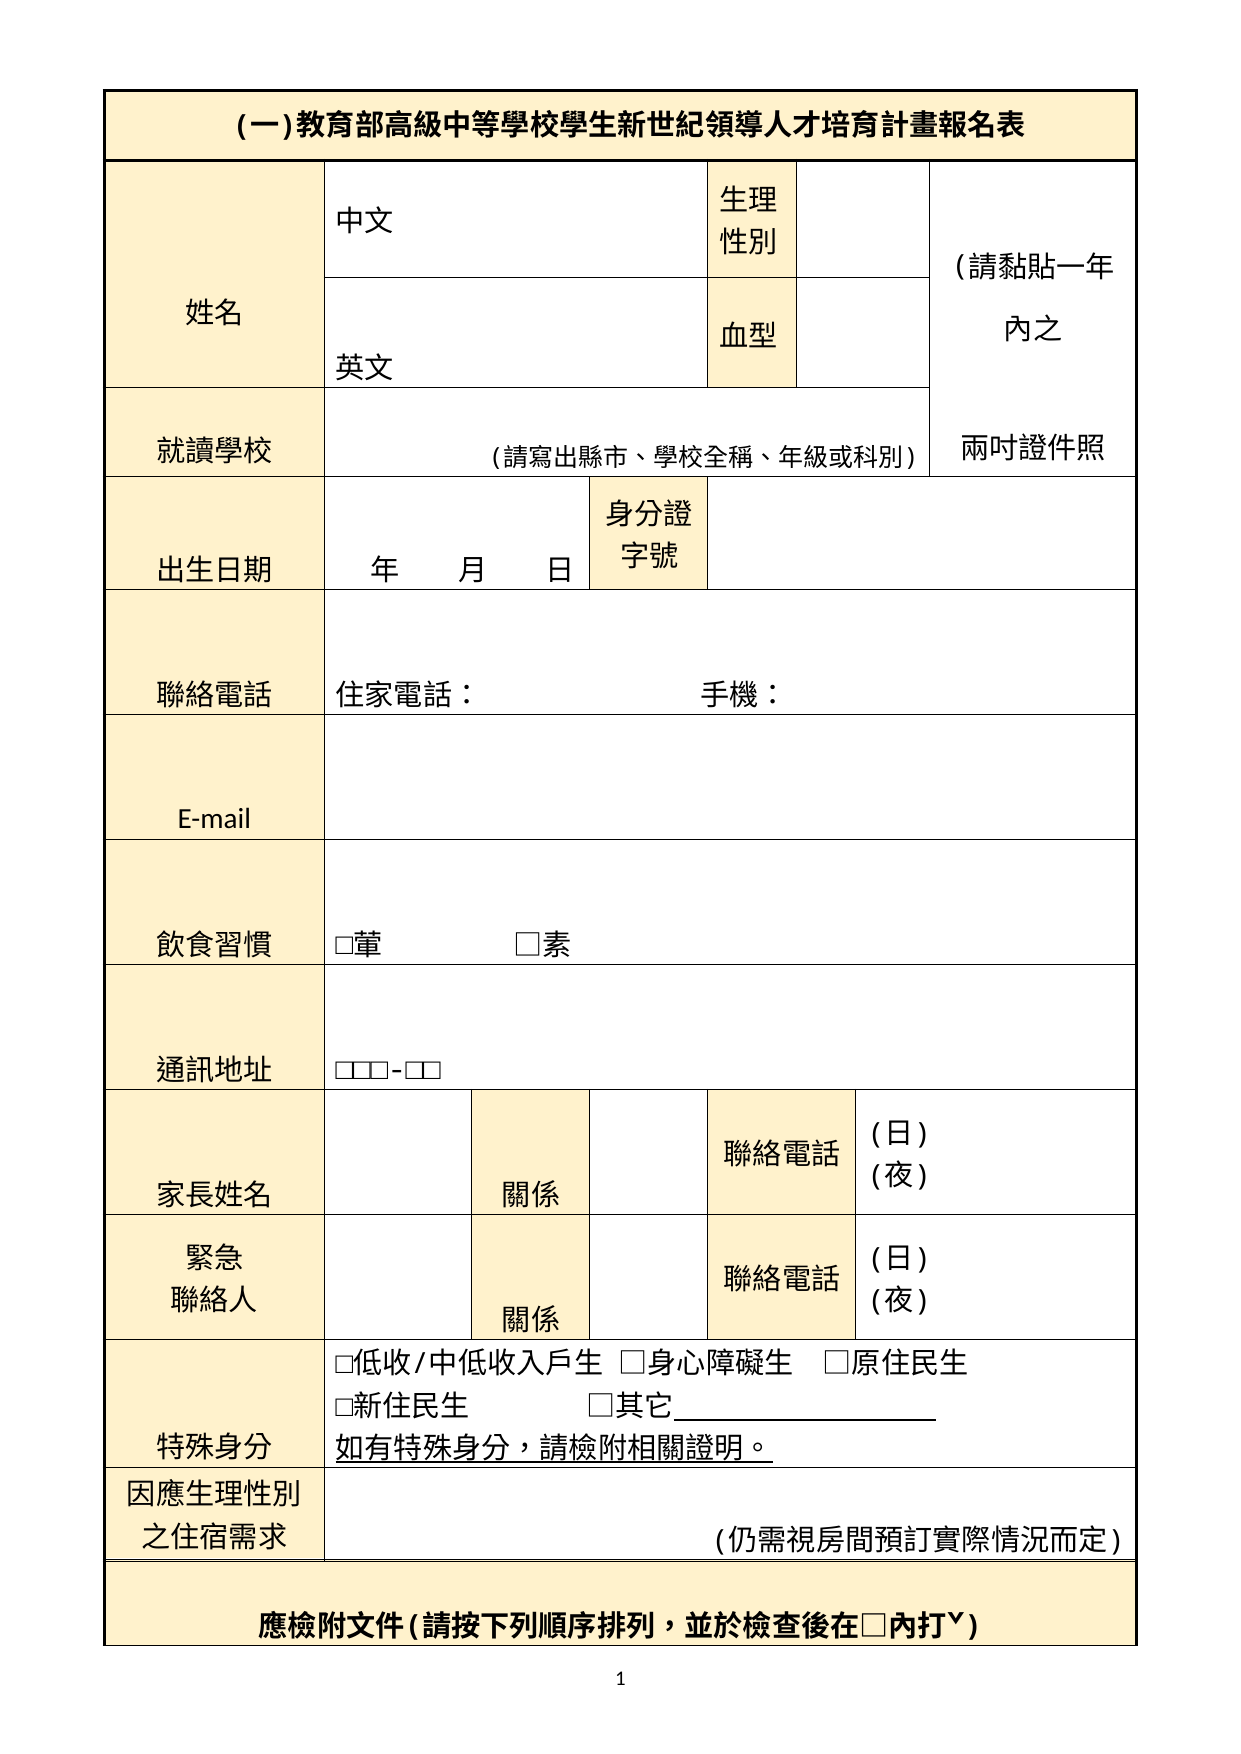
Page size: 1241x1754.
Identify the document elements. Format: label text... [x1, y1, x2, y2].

table_cell [590, 1090, 707, 1214]
table_cell 家長姓名 [106, 1090, 324, 1214]
table_cell [590, 1215, 707, 1339]
table_cell 出生日期 [106, 477, 324, 589]
table_cell [325, 1090, 471, 1214]
table_cell [325, 715, 1135, 839]
table_cell (日) (夜) [856, 1215, 1135, 1339]
table_cell [797, 162, 929, 276]
table_cell [797, 278, 929, 387]
table_cell 聯絡電話 [708, 1215, 855, 1339]
table_cell 飲食習慣 [106, 840, 324, 964]
table_cell 因應生理性別 之住宿需求 [106, 1468, 324, 1558]
table_cell 關係 [472, 1090, 589, 1214]
table_cell 姓名 [106, 162, 324, 387]
table_cell 年 月 日 [325, 477, 589, 589]
table_cell E-mail [106, 715, 324, 839]
table_cell 聯絡電話 [708, 1090, 855, 1214]
table_header (一)教育部高級中等學校學生新世紀領導人才培育計畫報名表 [106, 92, 1135, 159]
table_cell [325, 1215, 471, 1339]
table_cell 生理性別 [708, 162, 796, 276]
table_cell 聯絡電話 [106, 590, 324, 714]
table_cell (仍需視房間預訂實際情況而定) [325, 1468, 1135, 1558]
table_cell [708, 477, 1135, 589]
table_cell 應檢附文件(請按下列順序排列，並於檢查後在□內打ˇ) [106, 1562, 1135, 1645]
table_cell □□□-□□ [325, 965, 1135, 1089]
table_cell 緊急 聯絡人 [106, 1215, 324, 1339]
table_cell 血型 [708, 278, 796, 387]
table_cell 就讀學校 [106, 388, 324, 476]
table_cell 關係 [472, 1215, 589, 1339]
table_cell (請寫出縣市、學校全稱、年級或科別) [325, 388, 929, 476]
table_cell 通訊地址 [106, 965, 324, 1089]
table_cell 住家電話： 手機： [325, 590, 1135, 714]
table_cell (請黏貼一年內之 兩吋證件照 [930, 162, 1135, 476]
table_cell 身分證字號 [590, 477, 707, 589]
table_cell (日) (夜) [856, 1090, 1135, 1214]
table_cell 英文 [325, 278, 707, 387]
table_cell 中文 [325, 162, 707, 276]
table_cell □低收/中低收入戶生 □身心障礙生 □原住民生 □新住民生 □其它 如有特殊身分，請檢附相關證明。 [325, 1340, 1135, 1467]
table_cell □葷 □素 [325, 840, 1135, 964]
table_cell 特殊身分 [106, 1340, 324, 1467]
